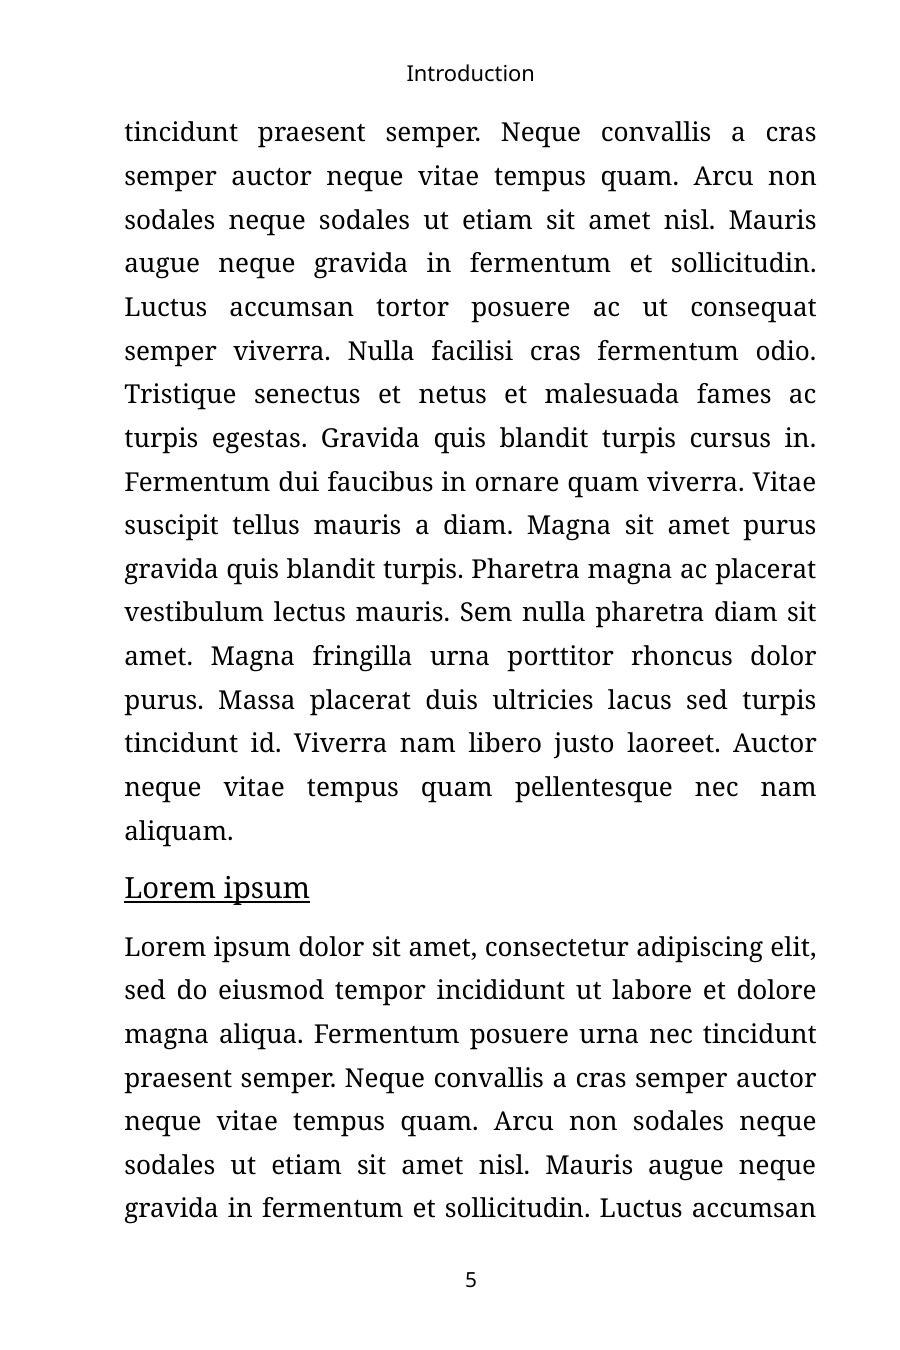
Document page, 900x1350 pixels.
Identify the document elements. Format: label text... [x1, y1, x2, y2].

text Lorem ipsum [124, 868, 817, 907]
text Lorem ipsum dolor sit amet, consectetur adipiscing elit, sed do eiusmod tempor incididunt ut labore et dolore magna aliqua. Fermentum posuere urna nec tincidunt praesent semper. Neque convallis a cras semper auctor neque vitae tempus quam. Arcu non sodales neque sodales ut etiam sit amet nisl. Mauris augue neque gravida in fermentum et sollicitudin. Luctus accumsan [124, 928, 817, 1226]
text tincidunt praesent semper. Neque convallis a cras semper auctor neque vitae tempus quam. Arcu non sodales neque sodales ut etiam sit amet nisl. Mauris augue neque gravida in fermentum et sollicitudin. Luctus accumsan tortor posuere ac ut consequat semper viverra. Nulla facilisi cras fermentum odio. Tristique senectus et netus et malesuada fames ac turpis egestas. Gravida quis blandit turpis cursus in. Fermentum dui faucibus in ornare quam viverra. Vitae suscipit tellus mauris a diam. Magna sit amet purus gravida quis blandit turpis. Pharetra magna ac placerat vestibulum lectus mauris. Sem nulla pharetra diam sit amet. Magna fringilla urna porttitor rhoncus dolor purus. Massa placerat duis ultricies lacus sed turpis tincidunt id. Viverra nam libero justo laoreet. Auctor neque vitae tempus quam pellentesque nec nam aliquam. [124, 114, 817, 848]
